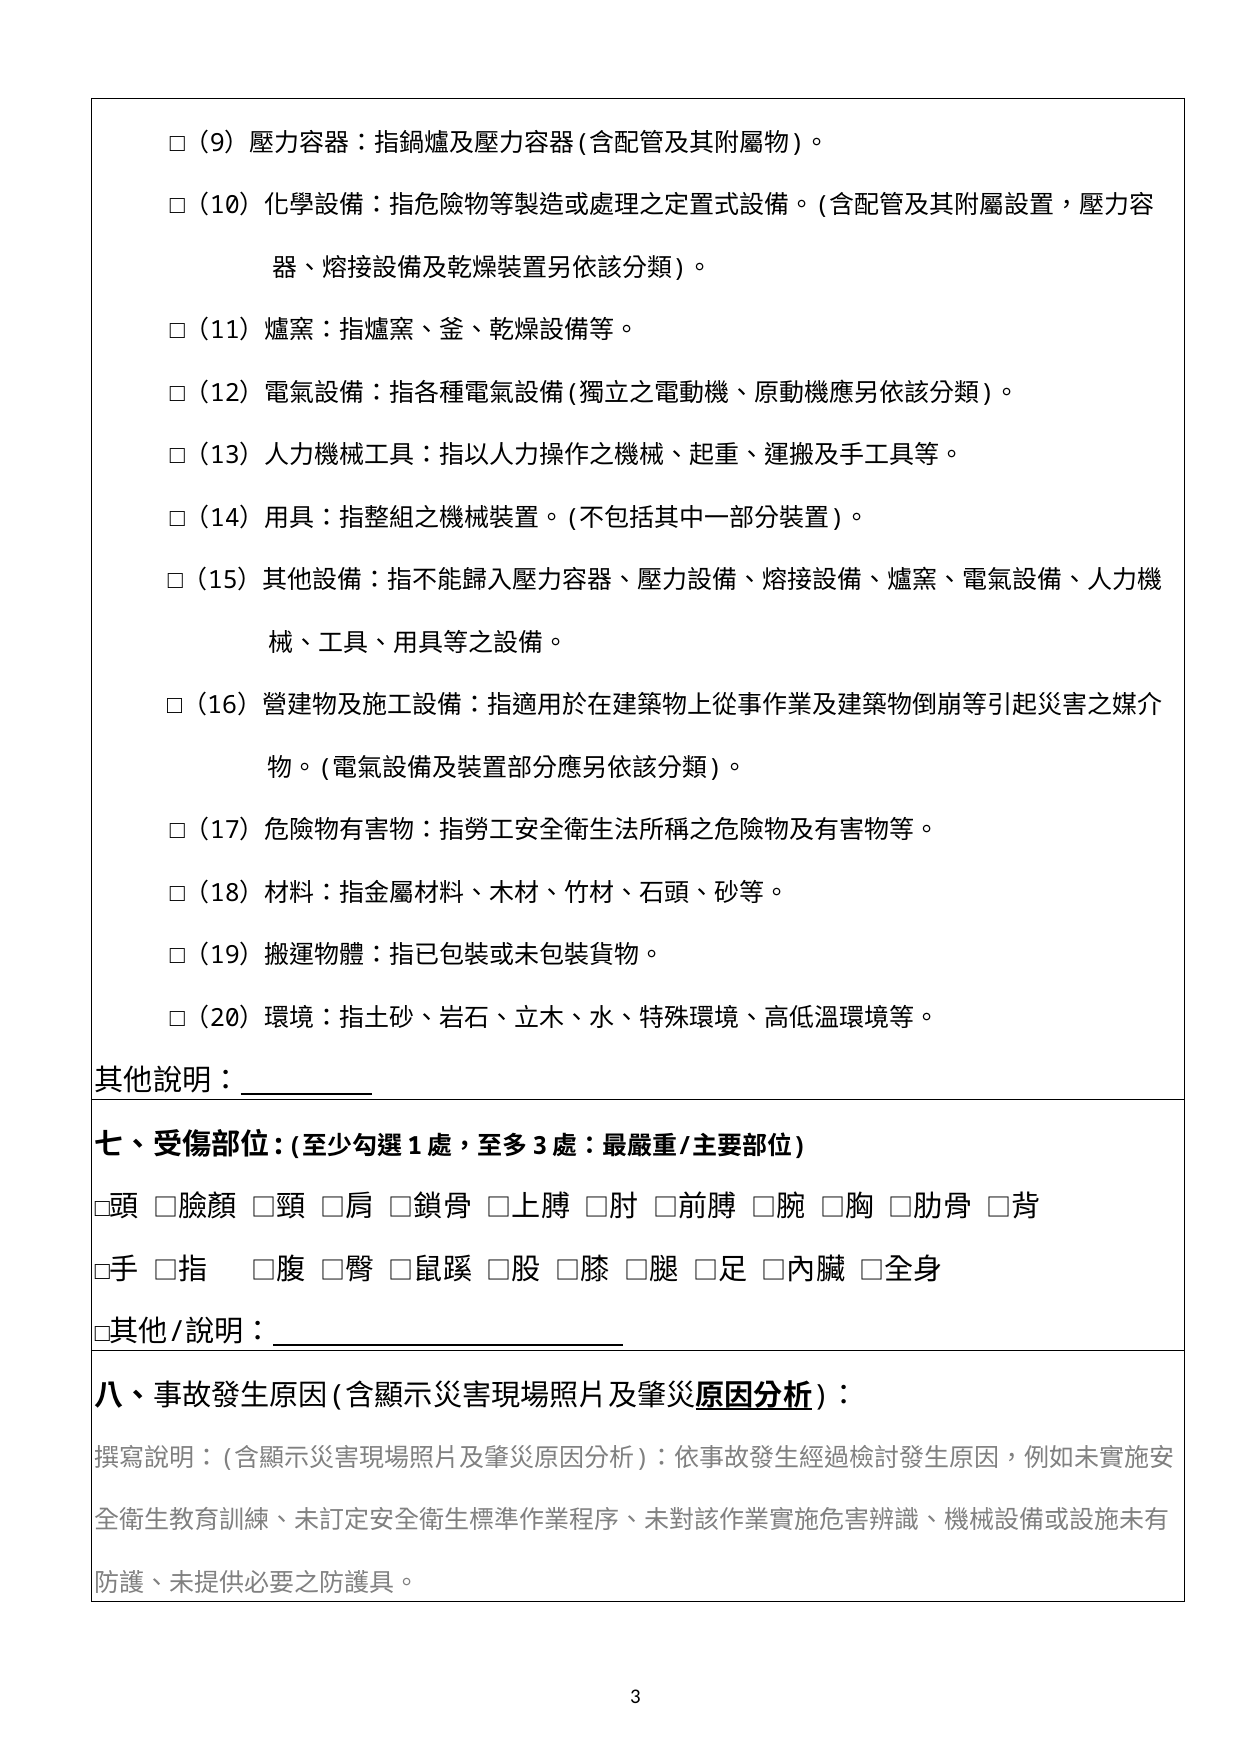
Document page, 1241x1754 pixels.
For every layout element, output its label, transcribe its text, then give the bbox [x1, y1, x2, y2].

table_cell 七、受傷部位:(至少勾選1處，至多3處：最嚴重/主要部位) □頭 □臉顏 □頸 □肩 □鎖骨 □上膊 □肘 □前膊 □腕 □胸 □肋骨 □背 □手 □指 □腹 □臀 □鼠蹊 □股 □膝 □腿 □足 □內臟 □全身 □其他/說明： [92, 1100, 1184, 1350]
table_cell 八、事故發生原因(含顯示災害現場照片及肇災原因分析)： 撰寫說明：(含顯示災害現場照片及肇災原因分析)：依事故發生經過檢討發生原因，例如未實施安全衛生教育訓練、未訂定安全衛生標準作業程序、未對該作業實施危害辨識、機械設備或設施未有防護、未提供必要之防護具。 [92, 1351, 1184, 1601]
table_cell □（9）壓力容器：指鍋爐及壓力容器(含配管及其附屬物)。 □（10）化學設備：指危險物等製造或處理之定置式設備。(含配管及其附屬設置，壓力容器、熔接設備及乾燥裝置另依該分類)。 □（11）爐窯：指爐窯、釜、乾燥設備等。 □（12）電氣設備：指各種電氣設備(獨立之電動機、原動機應另依該分類)。 □（13）人力機械工具：指以人力操作之機械、起重、運搬及手工具等。 □（14）用具：指整組之機械裝置。(不包括其中一部分裝置)。 □（15）其他設備：指不能歸入壓力容器、壓力設備、熔接設備、爐窯、電氣設備、人力機械、工具、用具等之設備。 □（16）營建物及施工設備：指適用於在建築物上從事作業及建築物倒崩等引起災害之媒介物。(電氣設備及裝置部分應另依該分類)。 □（17）危險物有害物：指勞工安全衛生法所稱之危險物及有害物等。 □（18）材料：指金屬材料、木材、竹材、石頭、砂等。 □（19）搬運物體：指已包裝或未包裝貨物。 □（20）環境：指土砂、岩石、立木、水、特殊環境、高低溫環境等。 其他說明： [92, 99, 1184, 1099]
